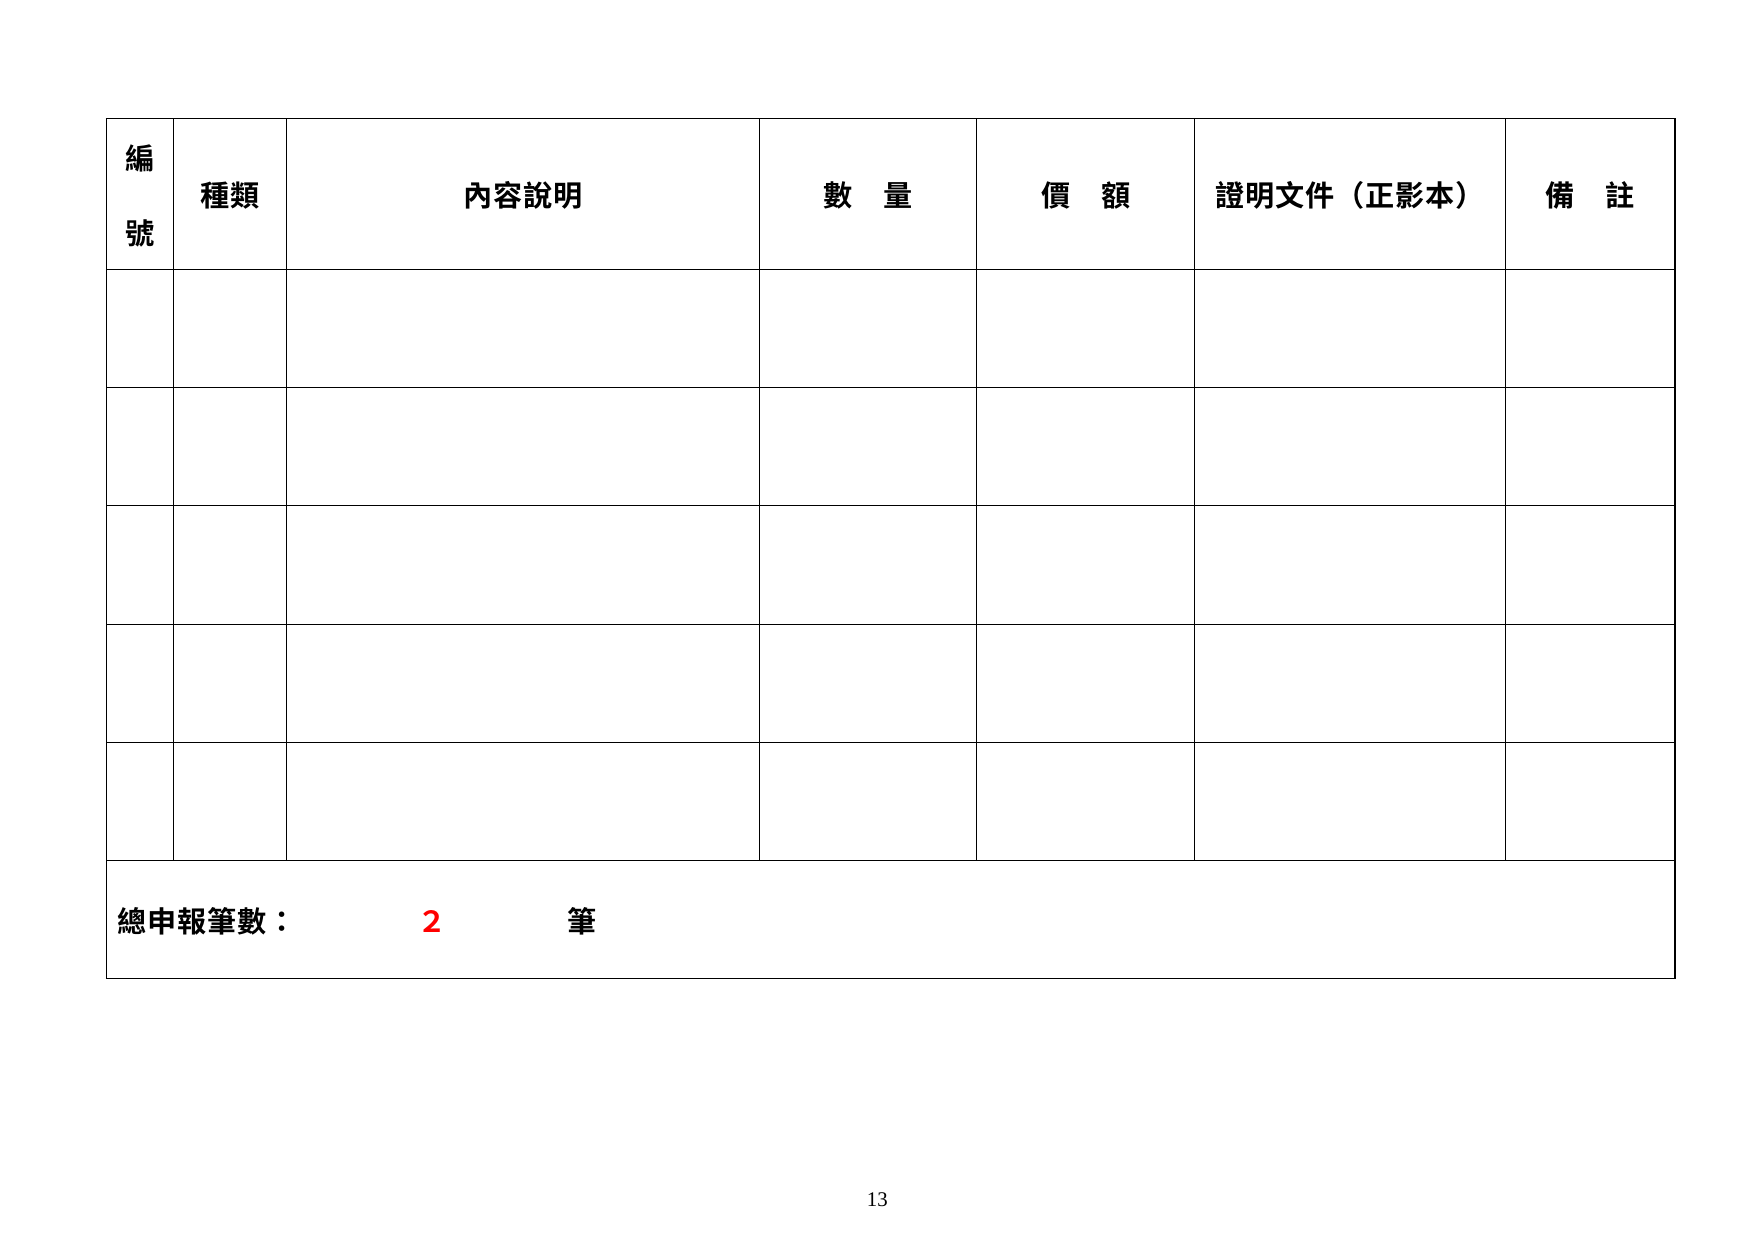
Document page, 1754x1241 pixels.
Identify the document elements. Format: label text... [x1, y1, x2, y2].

table_cell [107, 506, 173, 623]
table_header 價 額 [977, 119, 1194, 269]
table_header 數 量 [760, 119, 976, 269]
table_header 種類 [174, 119, 286, 269]
table_cell [174, 270, 286, 387]
table_cell [1195, 506, 1505, 623]
table_cell [174, 625, 286, 742]
table_cell [107, 270, 173, 387]
table_header 備 註 [1506, 119, 1674, 269]
table_cell [287, 506, 759, 623]
table_cell [287, 270, 759, 387]
table_cell [977, 625, 1194, 742]
table_cell [1506, 743, 1674, 860]
table_cell [1195, 388, 1505, 505]
table_cell [1195, 270, 1505, 387]
table_cell [1195, 743, 1505, 860]
table_cell [1506, 388, 1674, 505]
table_cell [174, 506, 286, 623]
table_cell [760, 625, 976, 742]
table_cell [287, 388, 759, 505]
table_cell [1506, 506, 1674, 623]
table_header 證明文件（正影本） [1195, 119, 1505, 269]
table_cell [1506, 625, 1674, 742]
table_header 內容說明 [287, 119, 759, 269]
table_cell [107, 743, 173, 860]
table_cell [107, 625, 173, 742]
table_cell [287, 625, 759, 742]
table_cell [107, 388, 173, 505]
table_cell [977, 270, 1194, 387]
table_cell [1506, 270, 1674, 387]
table_cell [977, 506, 1194, 623]
table_header 編號 [107, 119, 173, 269]
table_cell [977, 743, 1194, 860]
table_cell [760, 270, 976, 387]
table_cell [1195, 625, 1505, 742]
table_cell [760, 743, 976, 860]
table_cell [977, 388, 1194, 505]
table_cell [174, 743, 286, 860]
table_cell [760, 506, 976, 623]
table_cell [760, 388, 976, 505]
table_cell 總申報筆數： ２ 筆 [107, 861, 1674, 978]
table_cell [287, 743, 759, 860]
table_cell [174, 388, 286, 505]
